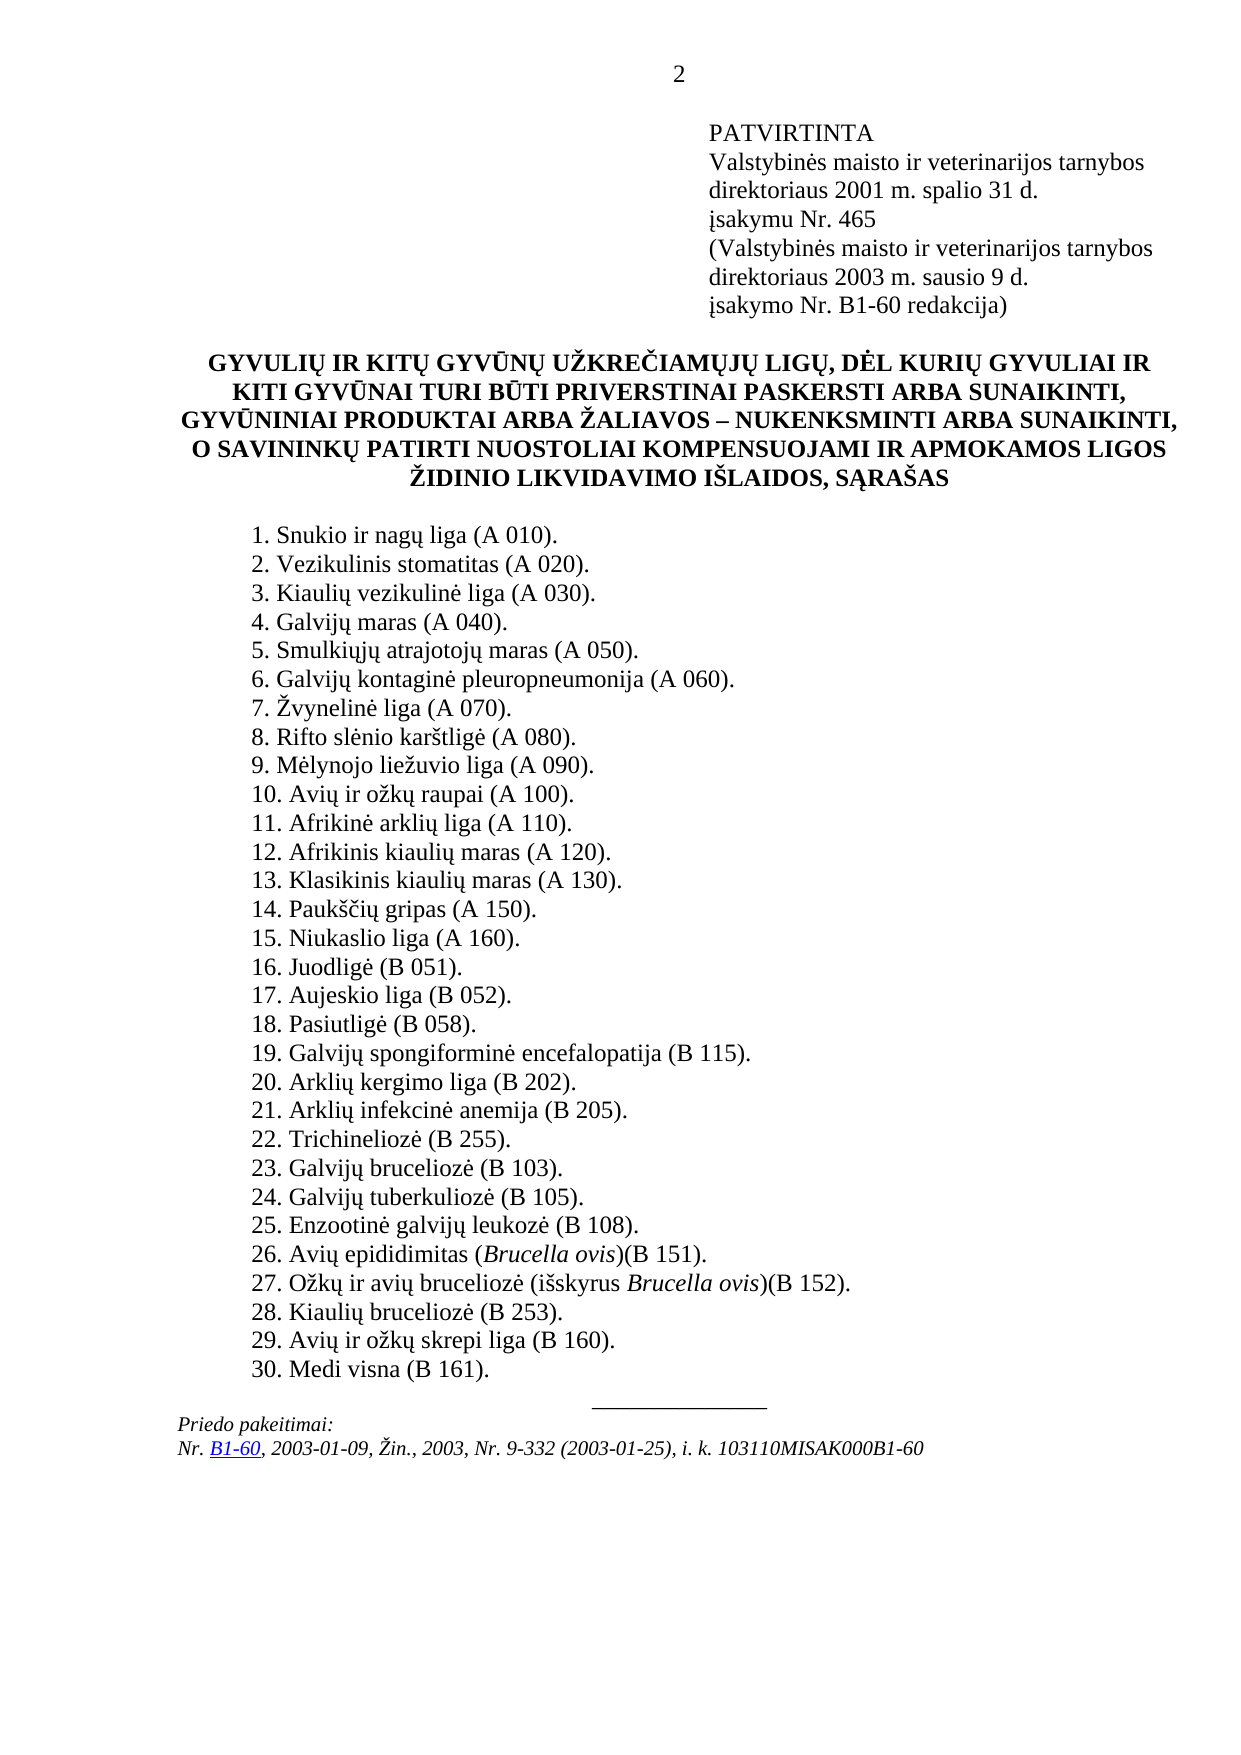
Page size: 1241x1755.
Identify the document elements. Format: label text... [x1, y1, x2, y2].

text (Valstybinės maisto ir veterinarijos tarnybos [177, 233, 1181, 262]
text ______________ [177, 1383, 1181, 1412]
text 24. Galvijų tuberkuliozė (B 105). [177, 1182, 1181, 1211]
text 25. Enzootinė galvijų leukozė (B 108). [177, 1211, 1181, 1239]
text direktoriaus 2001 m. spalio 31 d. [177, 176, 1181, 204]
text 26. Avių epididimitas (Brucella ovis)(B 151). [177, 1239, 1181, 1268]
text 14. Paukščių gripas (A 150). [177, 894, 1181, 923]
text 19. Galvijų spongiforminė encefalopatija (B 115). [177, 1038, 1181, 1067]
text 6. Galvijų kontaginė pleuropneumonija (A 060). [177, 664, 1181, 693]
text GYVULIŲ IR KITŲ GYVŪNŲ UŽKREČIAMŲJŲ LIGŲ, DĖL KURIŲ GYVULIAI IR KITI GYVŪNAI TURI BŪTI PRIVERSTINAI PASKERSTI ARBA SUNAIKINTI, GYVŪNINIAI PRODUKTAI ARBA ŽALIAVOS – NUKENKSMINTI ARBA SUNAIKINTI, O SAVININKŲ PATIRTI NUOSTOLIAI KOMPENSUOJAMI IR APMOKAMOS LIGOS ŽIDINIO LIKVIDAVIMO IŠLAIDOS, SĄRAŠAS [177, 348, 1181, 492]
text Valstybinės maisto ir veterinarijos tarnybos [177, 147, 1181, 176]
text 23. Galvijų bruceliozė (B 103). [177, 1153, 1181, 1182]
text 7. Žvynelinė liga (A 070). [177, 693, 1181, 722]
text 21. Arklių infekcinė anemija (B 205). [177, 1096, 1181, 1124]
text 11. Afrikinė arklių liga (A 110). [177, 808, 1181, 837]
text 28. Kiaulių bruceliozė (B 253). [177, 1297, 1181, 1326]
text Nr. B1-60, 2003-01-09, Žin., 2003, Nr. 9-332 (2003-01-25), i. k. 103110MISAK000B1-60 [177, 1436, 1181, 1460]
text Priedo pakeitimai: [177, 1412, 1181, 1436]
text 27. Ožkų ir avių bruceliozė (išskyrus Brucella ovis)(B 152). [177, 1268, 1181, 1297]
text 10. Avių ir ožkų raupai (A 100). [177, 779, 1181, 808]
text 13. Klasikinis kiaulių maras (A 130). [177, 866, 1181, 894]
text 4. Galvijų maras (A 040). [177, 607, 1181, 636]
text 17. Aujeskio liga (B 052). [177, 981, 1181, 1009]
text 3. Kiaulių vezikulinė liga (A 030). [177, 578, 1181, 607]
text 5. Smulkiųjų atrajotojų maras (A 050). [177, 636, 1181, 664]
text 20. Arklių kergimo liga (B 202). [177, 1067, 1181, 1096]
text 18. Pasiutligė (B 058). [177, 1009, 1181, 1038]
text 9. Mėlynojo liežuvio liga (A 090). [177, 751, 1181, 779]
text 1. Snukio ir nagų liga (A 010). [177, 521, 1181, 549]
text 15. Niukaslio liga (A 160). [177, 923, 1181, 952]
text direktoriaus 2003 m. sausio 9 d. [177, 262, 1181, 291]
text 29. Avių ir ožkų skrepi liga (B 160). [177, 1326, 1181, 1354]
text 16. Juodligė (B 051). [177, 952, 1181, 981]
text 22. Trichineliozė (B 255). [177, 1124, 1181, 1153]
text 12. Afrikinis kiaulių maras (A 120). [177, 837, 1181, 866]
text įsakymu Nr. 465 [177, 204, 1181, 233]
text 30. Medi visna (B 161). [177, 1354, 1181, 1383]
text 2. Vezikulinis stomatitas (A 020). [177, 549, 1181, 578]
text įsakymo Nr. B1-60 redakcija) [177, 291, 1181, 319]
text PATVIRTINTA [709, 118, 1181, 147]
text 8. Rifto slėnio karštligė (A 080). [177, 722, 1181, 751]
